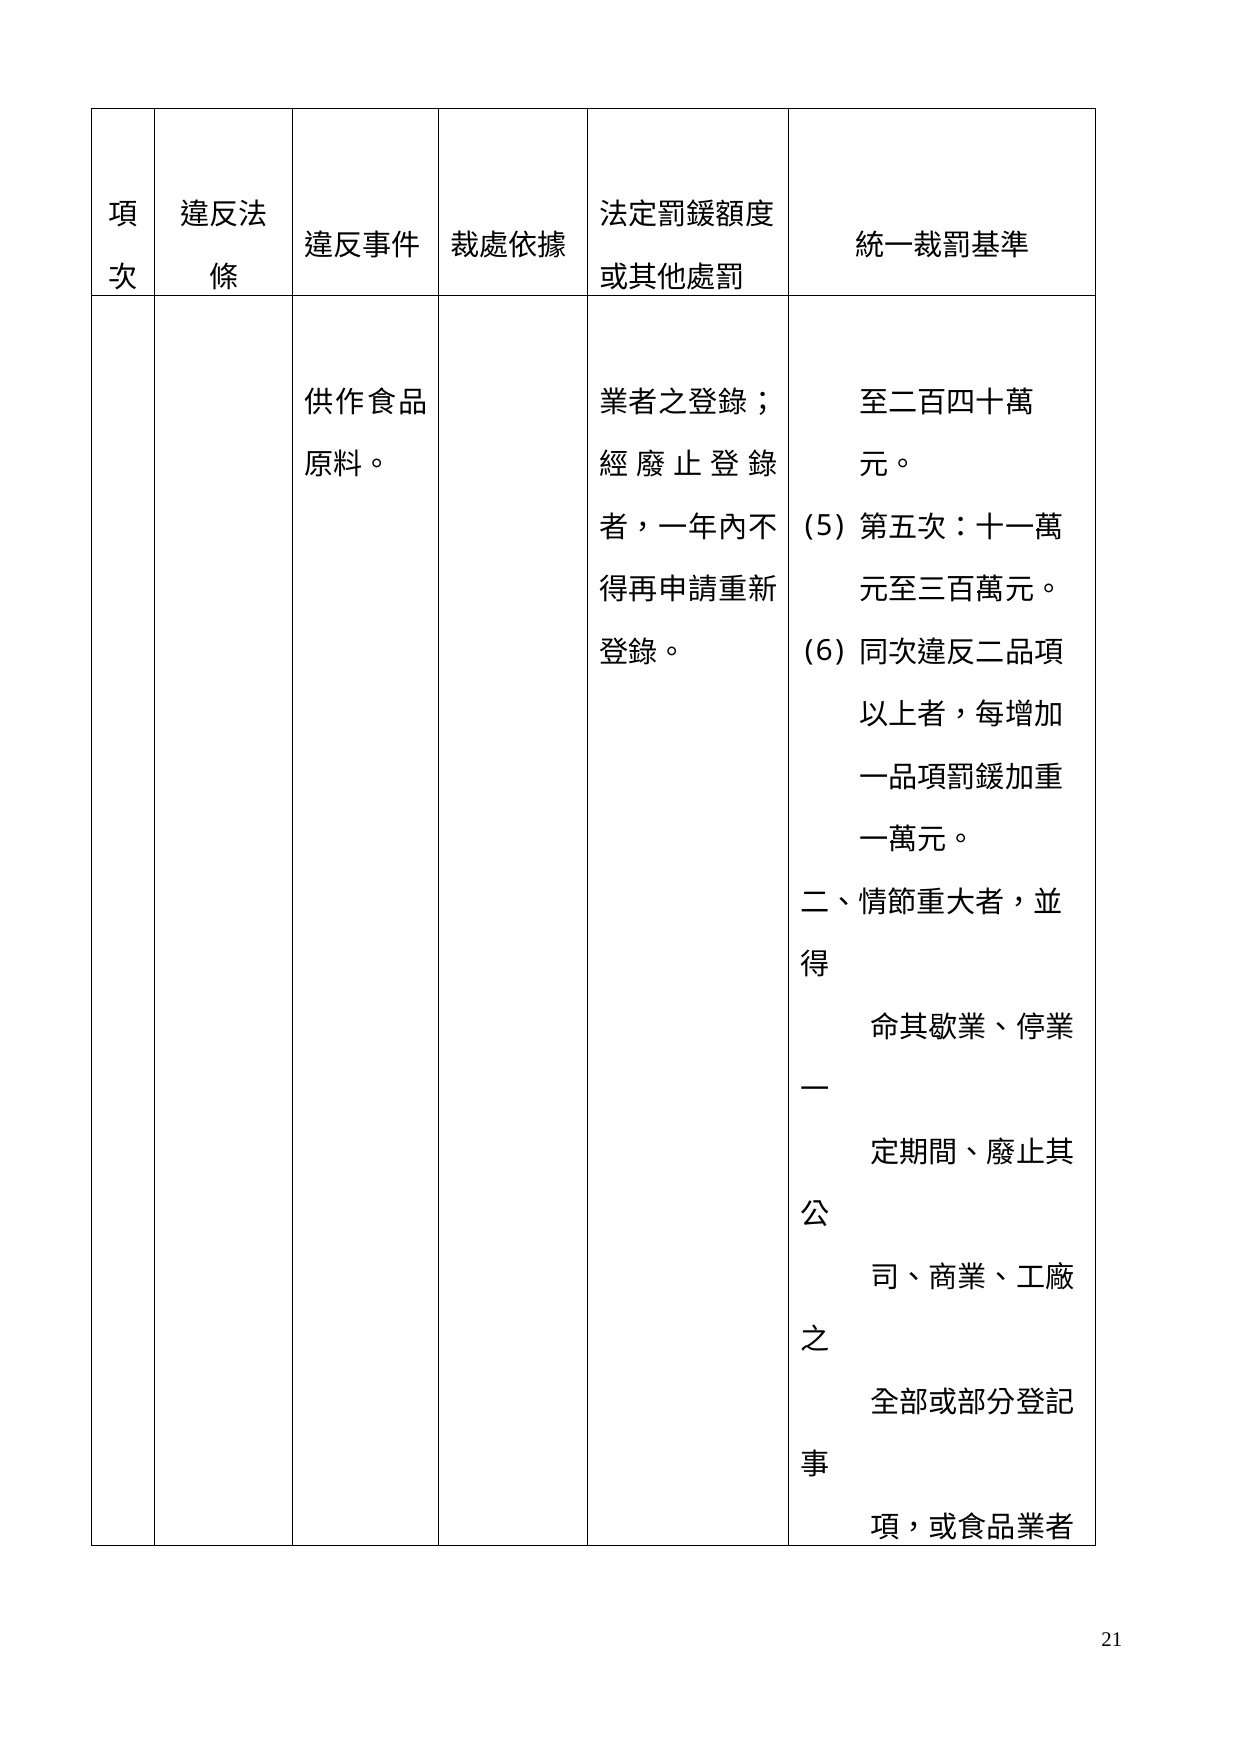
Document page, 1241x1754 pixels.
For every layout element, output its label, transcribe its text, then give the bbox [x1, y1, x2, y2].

table_cell 業者之登錄；經廢止登錄者，一年內不得再申請重新登錄。 [588, 296, 788, 1545]
table_cell [155, 296, 292, 1545]
table_header 統一裁罰基準 [789, 109, 1095, 295]
table_header 裁處依據 [439, 109, 587, 295]
table_header 違反法條 [155, 109, 292, 295]
table_cell [92, 296, 154, 1545]
table_cell 供作食品原料。 [293, 296, 438, 1545]
table_header 法定罰鍰額度或其他處罰 [588, 109, 788, 295]
table_header 違反事件 [293, 109, 438, 295]
table_cell 一、裁罰基準 第一次：三萬元至六十萬元。 第二次：五萬元至一百二十萬元。 第三次：七萬元至一百八十萬元。 第四次：九萬元至二百四十萬元。 第五次：十一萬元至三百萬元。 同次違反二品項以上者，每增加一品項罰鍰加重一萬元。 二、情節重大者，並得 命其歇業、停業一 定期間、廢止其公 司、商業、工廠之 全部或部分登記事 項，或食品業者之 登錄。 [789, 296, 1095, 1545]
table_cell [439, 296, 587, 1545]
table_header 項 次 [92, 109, 154, 295]
